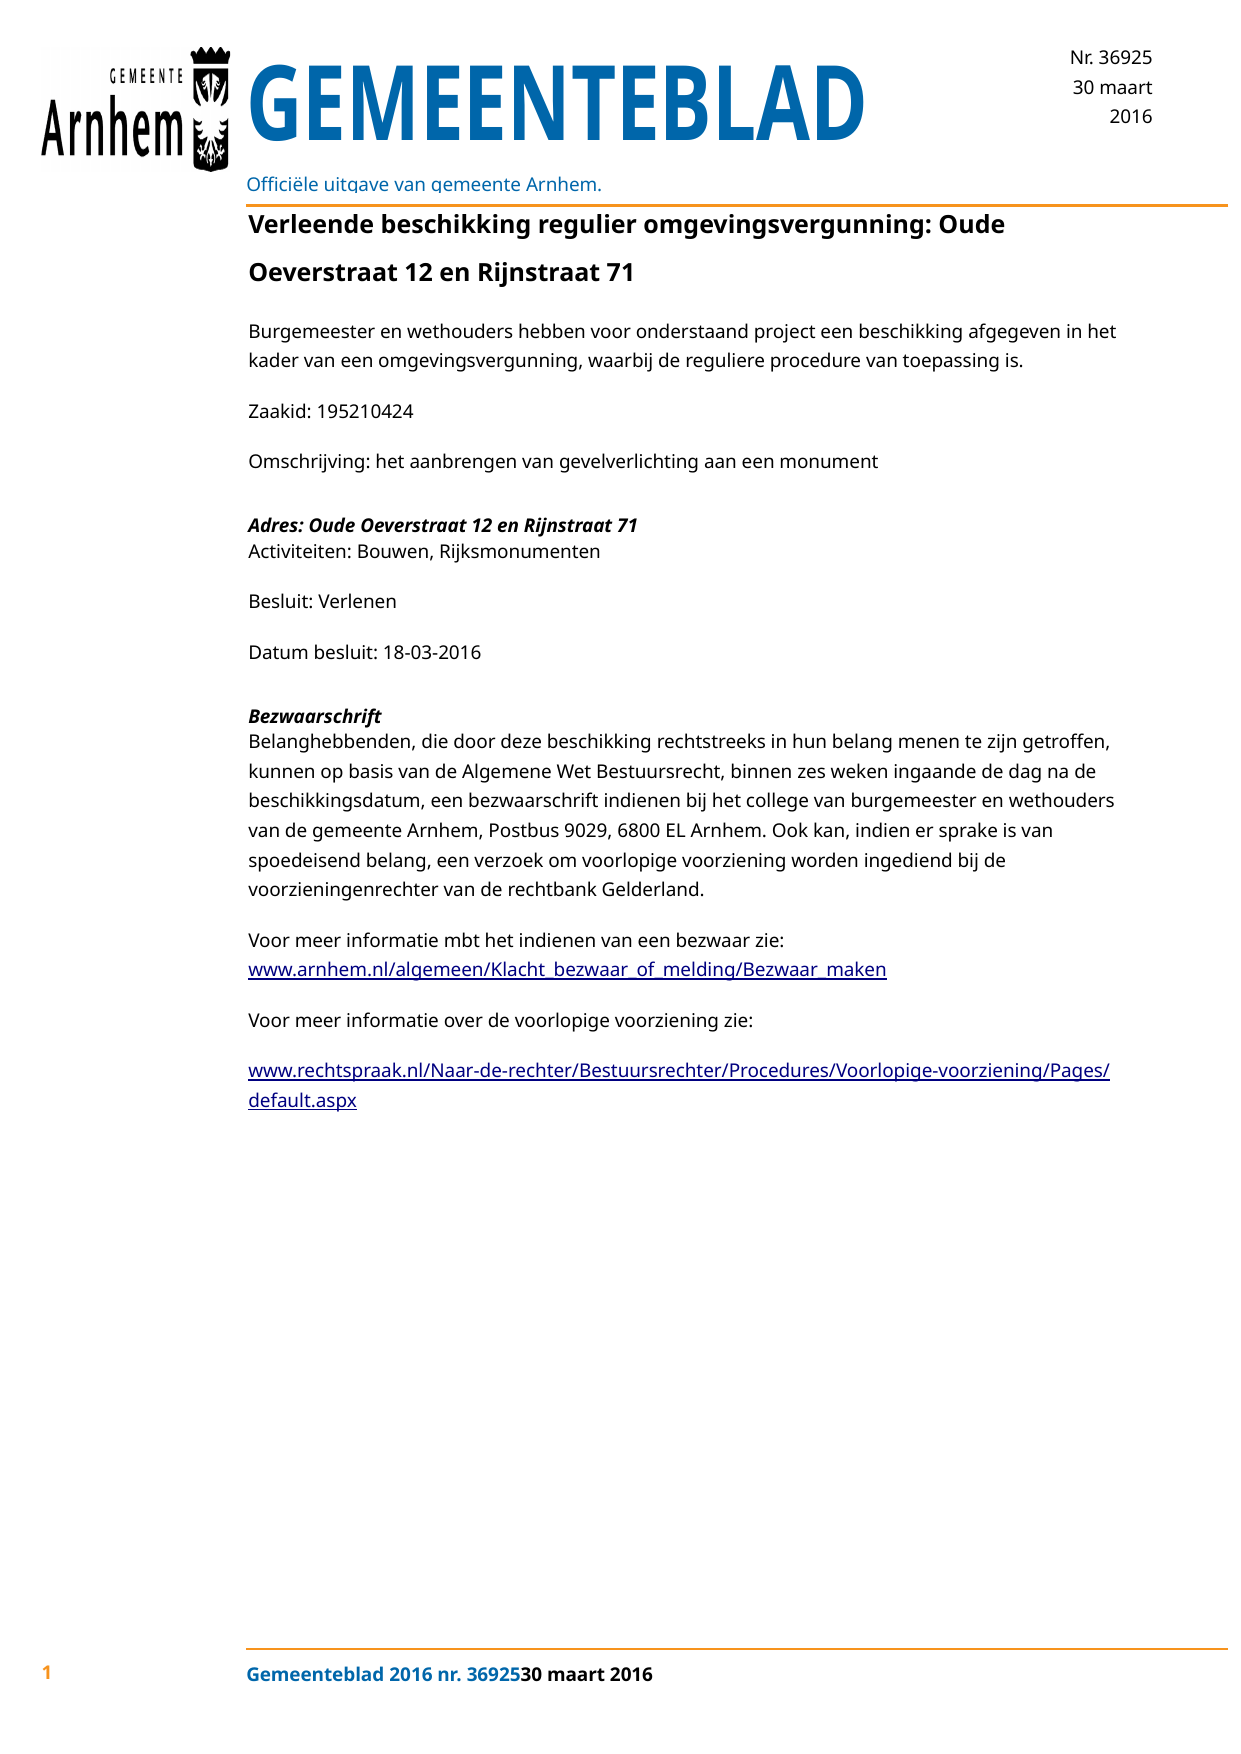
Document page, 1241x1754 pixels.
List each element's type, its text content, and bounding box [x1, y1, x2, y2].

text www.rechtspraak.nl/Naar-de-rechter/Bestuursrechter/Procedures/Voorlopige-voorziening/Pages/default.aspx [248, 1057, 1152, 1113]
text Belanghebbenden, die door deze beschikking rechtstreeks in hun belang menen te zijn getroffen, kunnen op basis van de Algemene Wet Bestuursrecht, binnen zes weken ingaande de dag na de beschikkingsdatum, een bezwaarschrift indienen bij het college van burgemeester en wethouders van de gemeente Arnhem, Postbus 9029, 6800 EL Arnhem. Ook kan, indien er sprake is van spoedeisend belang, een verzoek om voorlopige voorziening worden ingediend bij de voorzieningenrechter van de rechtbank Gelderland. [248, 728, 1152, 902]
picture [41, 47, 231, 172]
text Verleende beschikking regulier omgevingsvergunning: Oude Oeverstraat 12 en Rijnstraat 71 [248, 207, 1152, 288]
text Datum besluit: 18-03-2016 [248, 639, 1152, 664]
text Adres: Oude Oeverstraat 12 en Rijnstraat 71 [248, 512, 1152, 538]
text Burgemeester en wethouders hebben voor onderstaand project een beschikking afgegeven in het kader van een omgevingsvergunning, waarbij de reguliere procedure van toepassing is. [248, 318, 1152, 373]
text Zaakid: 195210424 [248, 398, 1152, 424]
text Besluit: Verlenen [248, 588, 1152, 614]
text Bezwaarschrift [248, 703, 1152, 728]
text Voor meer informatie over de voorlopige voorziening zie: [248, 1007, 1152, 1033]
text Activiteiten: Bouwen, Rijksmonumenten [248, 538, 1152, 564]
text Omschrijving: het aanbrengen van gevelverlichting aan een monument [248, 448, 1152, 474]
text Voor meer informatie mbt het indienen van een bezwaar zie: www.arnhem.nl/algemeen/Klacht_bezwaar_of_melding/Bezwaar_maken [248, 927, 1152, 982]
